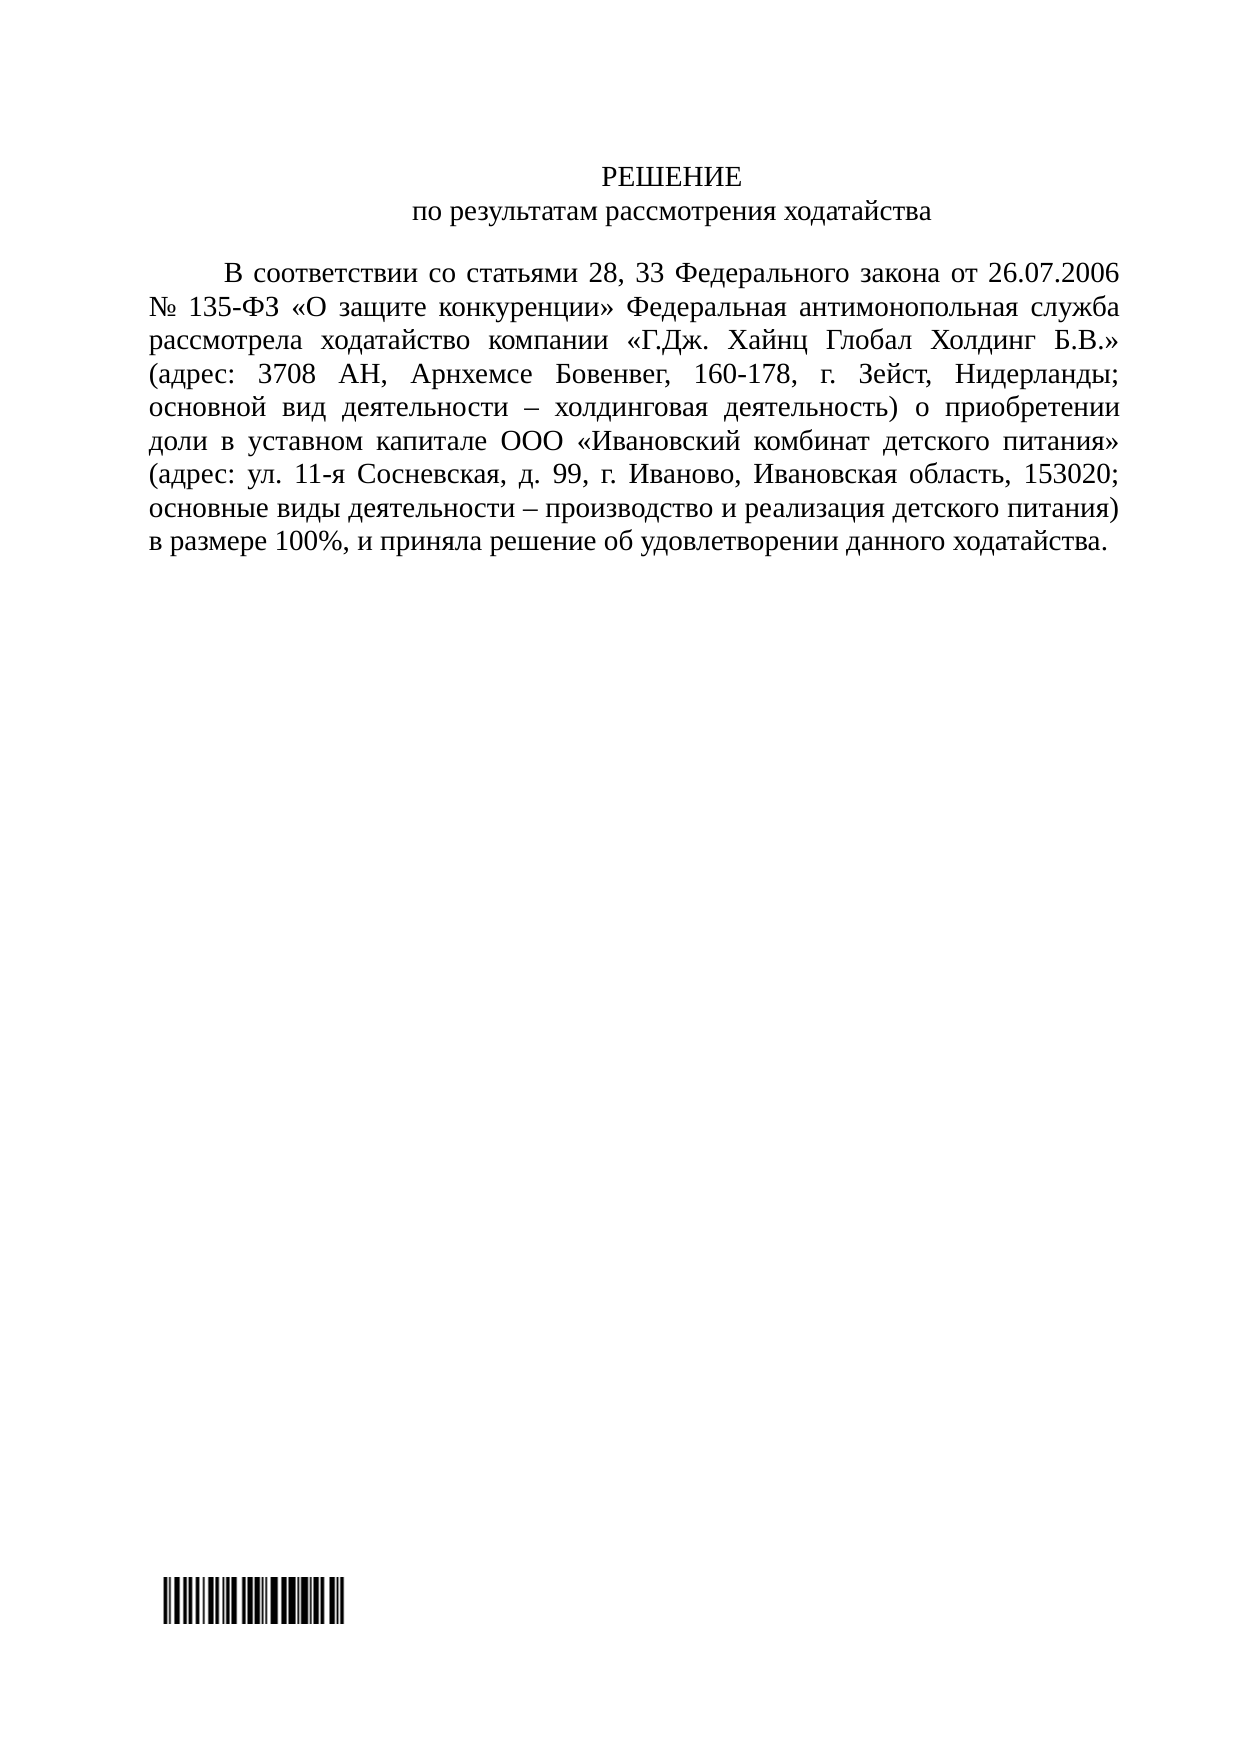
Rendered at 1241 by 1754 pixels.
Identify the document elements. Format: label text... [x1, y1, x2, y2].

picture [148, 1577, 362, 1624]
text В соответствии со статьями 28, 33 Федерального закона от 26.07.2006 № 135-ФЗ «О защите конкуренции» Федеральная антимонопольная служба рассмотрела ходатайство компании «Г.Дж. Хайнц Глобал Холдинг Б.В.» (адрес: 3708 АН, Арнхемсе Бовенвег, 160-178, г. Зейст, Нидерланды; основной вид деятельности – холдинговая деятельность) о приобретении доли в уставном капитале ООО «Ивановский комбинат детского питания» (адрес: ул. 11-я Сосневская, д. 99, г. Иваново, Ивановская область, 153020; основные виды деятельности – производство и реализация детского питания) в размере 100%, и приняла решение об удовлетворении данного ходатайства. [148, 255, 1120, 557]
text по результатам рассмотрения ходатайства [148, 193, 1120, 226]
text РЕШЕНИЕ [148, 159, 1120, 193]
